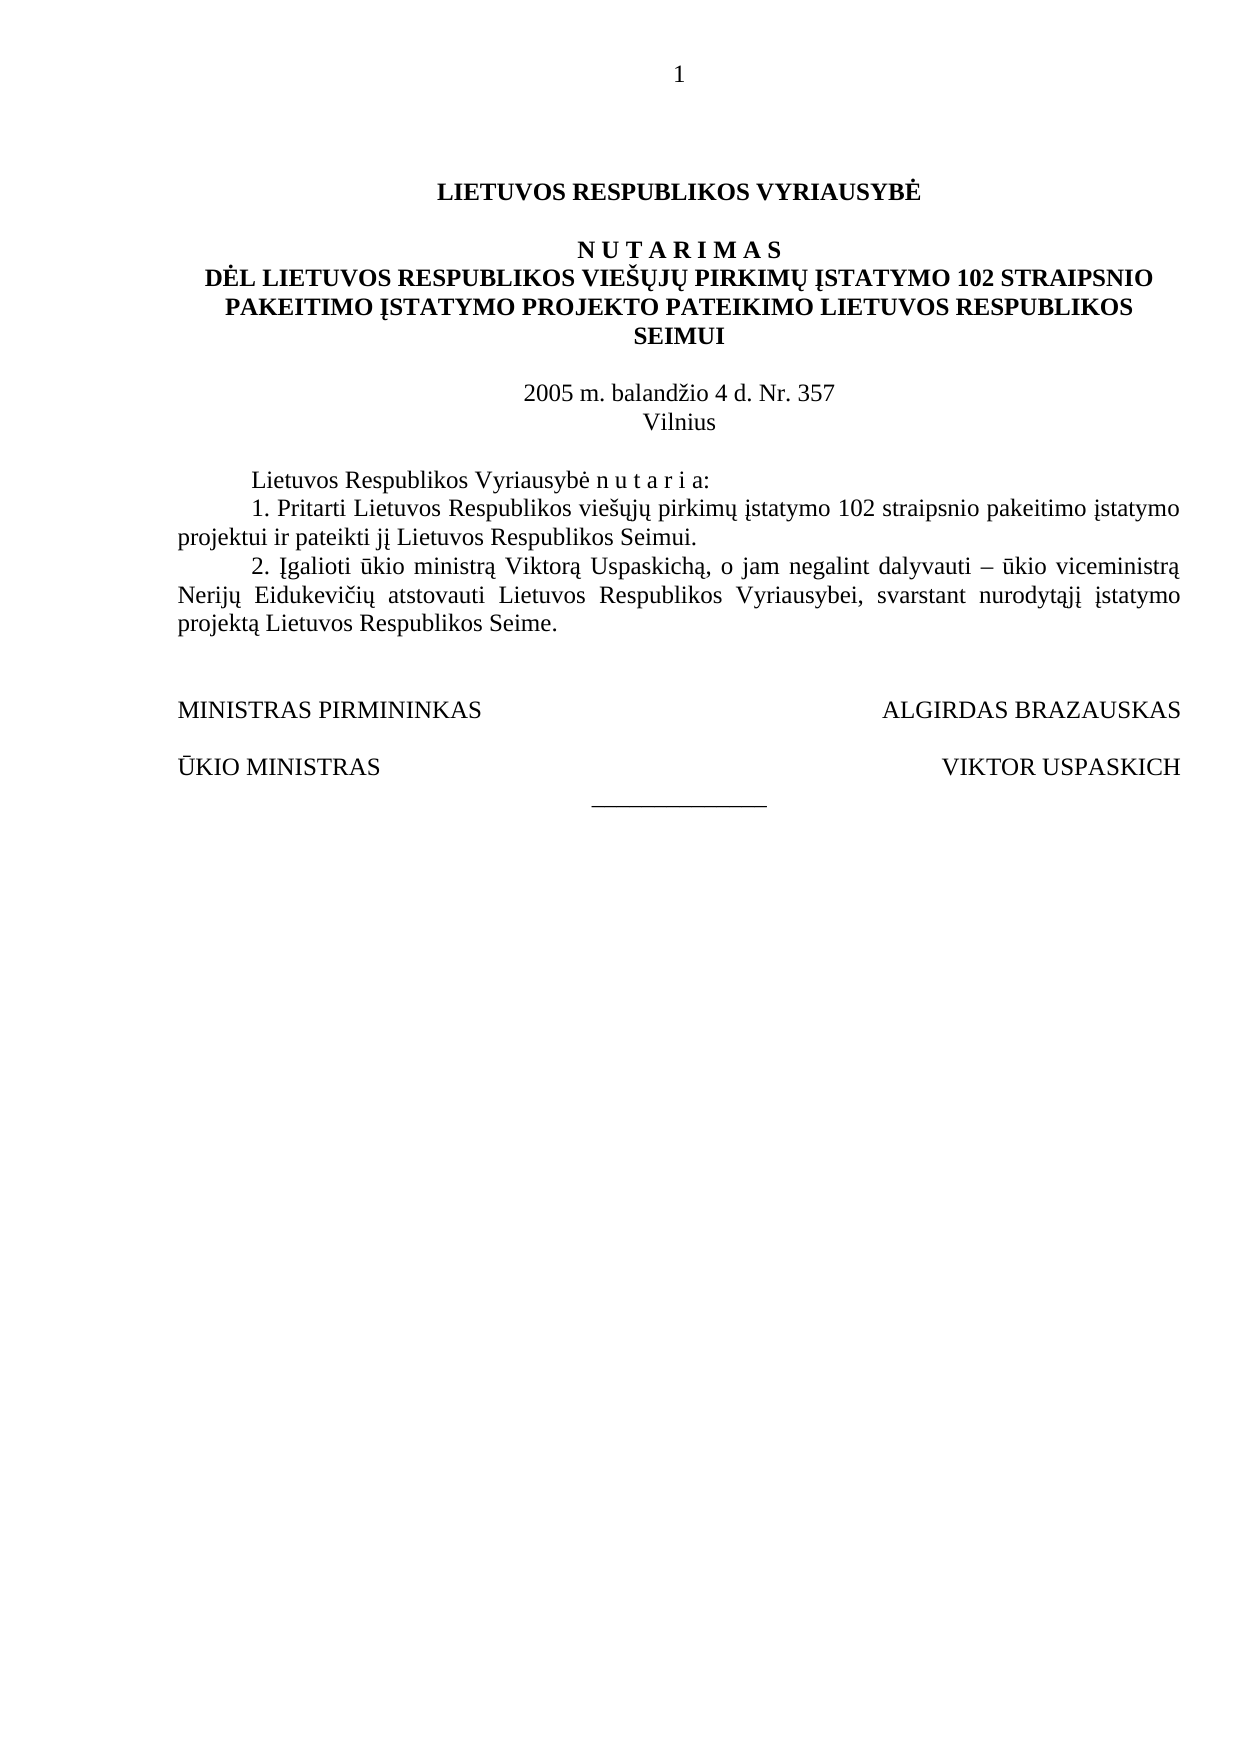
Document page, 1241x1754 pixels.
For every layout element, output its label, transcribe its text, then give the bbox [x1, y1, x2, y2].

text ______________ [177, 781, 1181, 810]
text N U T A R I M A S [177, 235, 1181, 263]
text LIETUVOS RESPUBLIKOS VYRIAUSYBĖ [177, 177, 1181, 206]
text 2005 m. balandžio 4 d. Nr. 357 [177, 378, 1181, 407]
text Vilnius [177, 407, 1181, 436]
text MINISTRAS PIRMININKAS ALGIRDAS BRAZAUSKAS [177, 695, 1181, 723]
text ŪKIO MINISTRAS VIKTOR USPASKICH [177, 752, 1181, 781]
text 2. Įgalioti ūkio ministrą Viktorą Uspaskichą, o jam negalint dalyvauti – ūkio viceministrą Nerijų Eidukevičių atstovauti Lietuvos Respublikos Vyriausybei, svarstant nurodytąjį įstatymo projektą Lietuvos Respublikos Seime. [177, 551, 1181, 637]
text Lietuvos Respublikos Vyriausybė nutaria: [177, 465, 1181, 493]
text DĖL LIETUVOS RESPUBLIKOS VIEŠŲJŲ PIRKIMŲ ĮSTATYMO 102 STRAIPSNIO PAKEITIMO ĮSTATYMO PROJEKTO PATEIKIMO LIETUVOS RESPUBLIKOS SEIMUI [177, 263, 1181, 350]
text 1. Pritarti Lietuvos Respublikos viešųjų pirkimų įstatymo 102 straipsnio pakeitimo įstatymo projektui ir pateikti jį Lietuvos Respublikos Seimui. [177, 493, 1181, 551]
